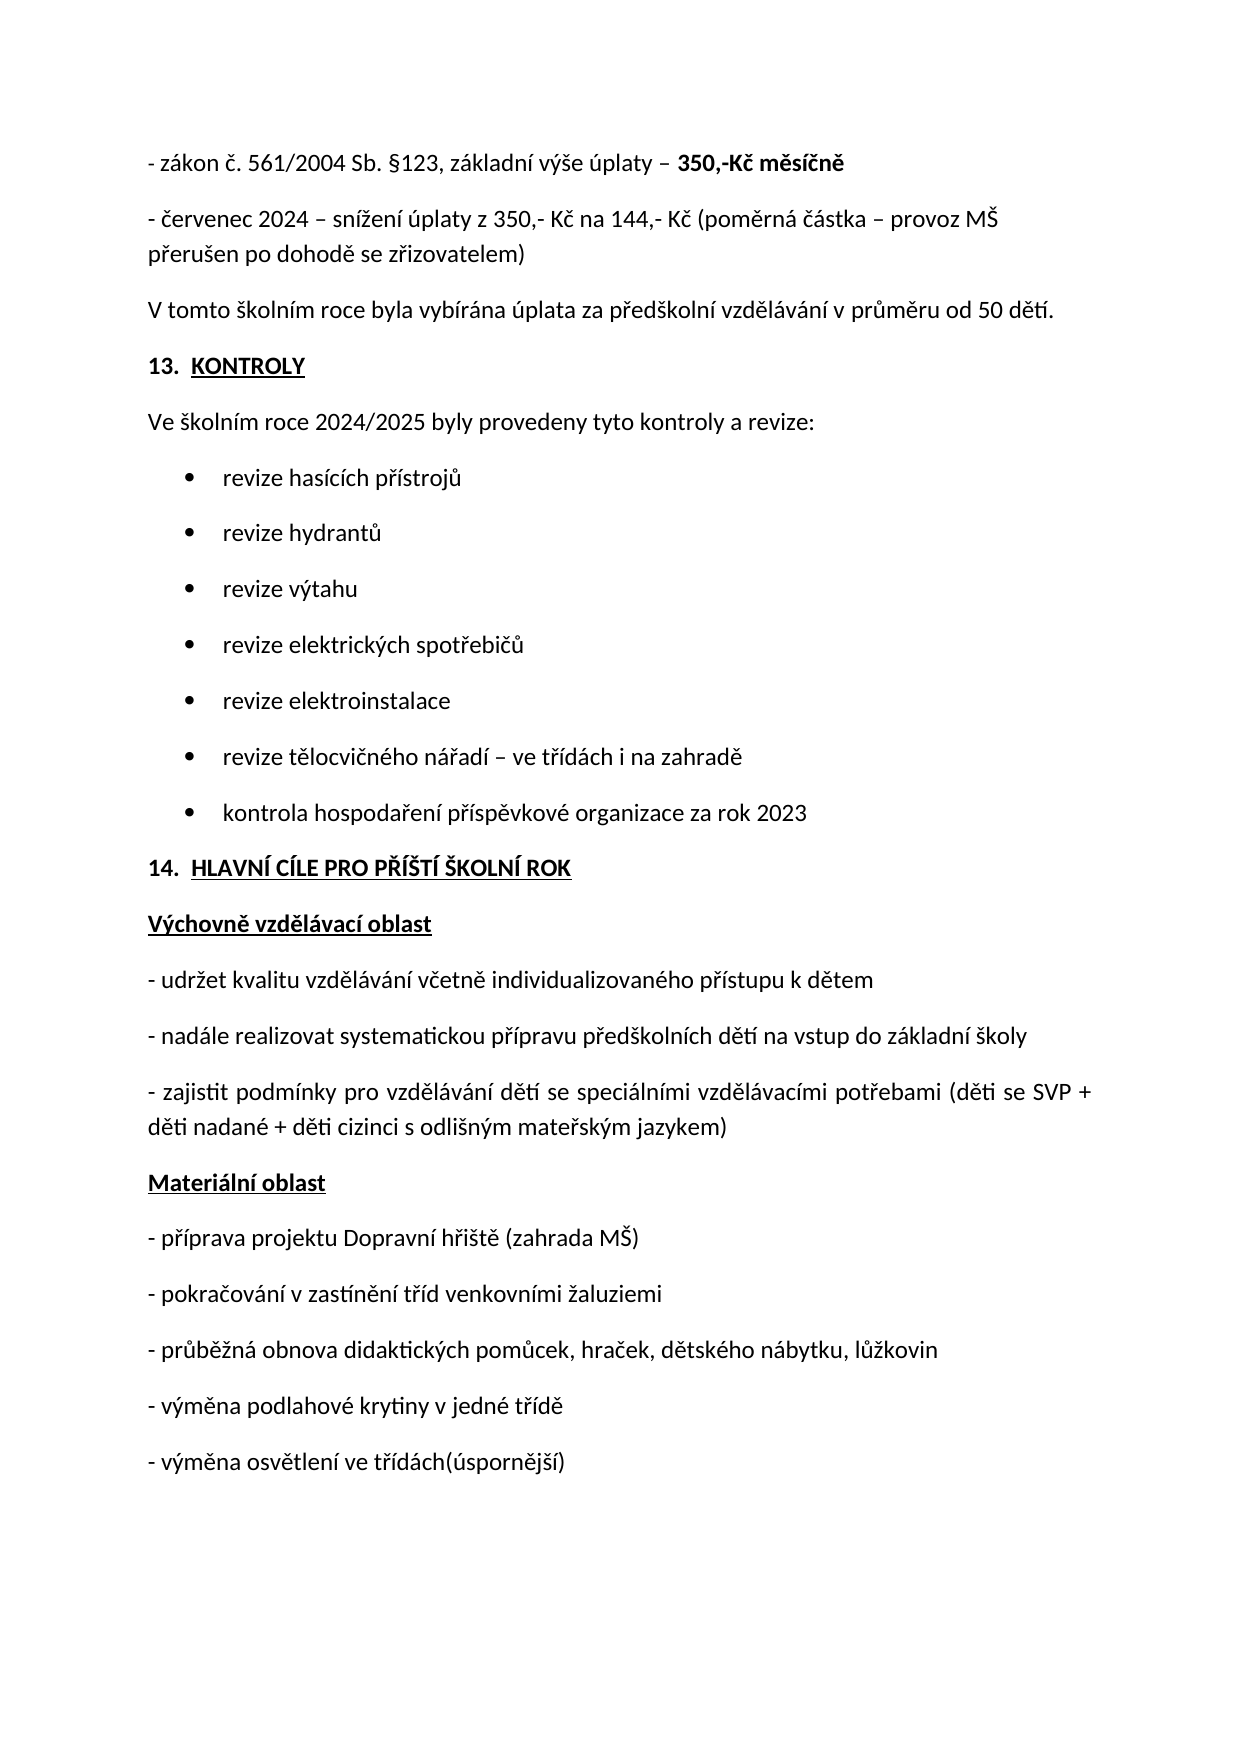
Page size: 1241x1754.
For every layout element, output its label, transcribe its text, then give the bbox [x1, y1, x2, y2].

list kontrola hospodaření příspěvkové organizace za rok 2023 [185, 797, 1093, 827]
text Výchovně vzdělávací oblast [148, 908, 1093, 939]
text - udržet kvalitu vzdělávání včetně individualizovaného přístupu k dětem [148, 964, 1093, 995]
text - výměna podlahové krytiny v jedné třídě [148, 1390, 1093, 1421]
list revize hydrantů [185, 518, 1093, 548]
text - příprava projektu Dopravní hřiště (zahrada MŠ) [148, 1223, 1093, 1253]
text - nadále realizovat systematickou přípravu předškolních dětí na vstup do základní školy [148, 1020, 1093, 1051]
list revize výtahu [185, 573, 1093, 604]
text - výměna osvětlení ve třídách(úspornější) [148, 1446, 1093, 1476]
text 14. HLAVNÍ CÍLE PRO PŘÍŠTÍ ŠKOLNÍ ROK [148, 853, 1093, 883]
text - červenec 2024 – snížení úplaty z 350,- Kč na 144,- Kč (poměrná částka – provoz MŠ přerušen po dohodě se zřizovatelem) [148, 203, 1093, 269]
list revize hasících přístrojů [185, 462, 1093, 492]
list revize tělocvičného nářadí – ve třídách i na zahradě [185, 741, 1093, 771]
text Materiální oblast [148, 1167, 1093, 1197]
list revize elektroinstalace [185, 685, 1093, 716]
text - zajistit podmínky pro vzdělávání dětí se speciálními vzdělávacími potřebami (děti se SVP + děti nadané + děti cizinci s odlišným mateřským jazykem) [148, 1076, 1093, 1141]
text Ve školním roce 2024/2025 byly provedeny tyto kontroly a revize: [148, 406, 1093, 436]
text - pokračování v zastínění tříd venkovními žaluziemi [148, 1278, 1093, 1309]
text - zákon č. 561/2004 Sb. §123, základní výše úplaty – 350,-Kč měsíčně [148, 148, 1093, 178]
text - průběžná obnova didaktických pomůcek, hraček, dětského nábytku, lůžkovin [148, 1334, 1093, 1365]
list revize elektrických spotřebičů [185, 629, 1093, 660]
text 13. KONTROLY [148, 350, 1093, 381]
text V tomto školním roce byla vybírána úplata za předškolní vzdělávání v průměru od 50 dětí. [148, 294, 1093, 325]
